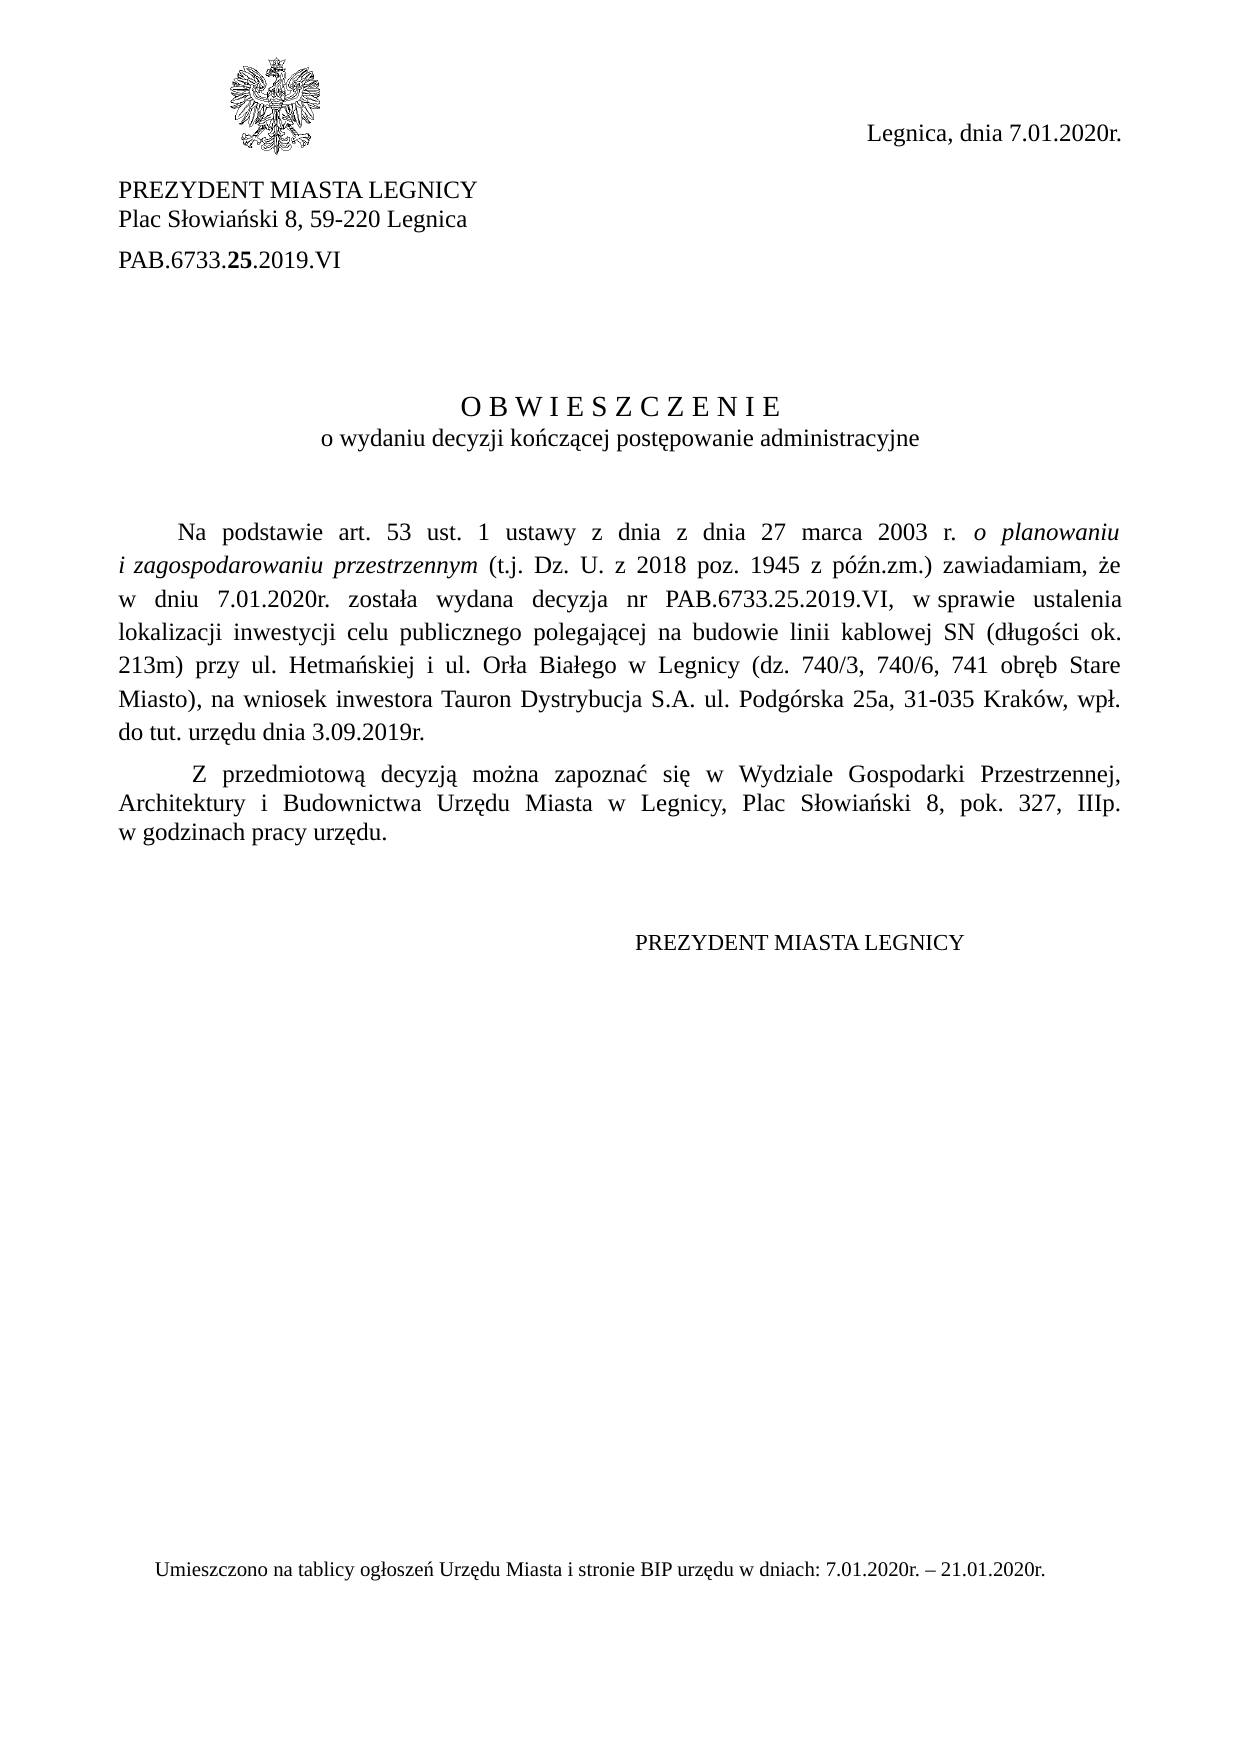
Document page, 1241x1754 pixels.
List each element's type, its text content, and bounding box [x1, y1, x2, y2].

text O B W I E S Z C Z E N I E [118, 389, 1122, 423]
text [118, 118, 230, 147]
text Legnica, dnia 7.01.2020r. [320, 118, 1122, 147]
picture [230, 57, 320, 155]
text Plac Słowiański 8, 59-220 Legnica [118, 204, 1122, 233]
text Na podstawie art. 53 ust. 1 ustawy z dnia z dnia 27 marca 2003 r. o planowaniu i zagospodarowaniu przestrzennym (t.j. Dz. U. z 2018 poz. 1945 z późn.zm.) zawiadamiam, że w dniu 7.01.2020r. została wydana decyzja nr PAB.6733.25.2019.VI, w sprawie ustalenia lokalizacji inwestycji celu publicznego polegającej na budowie linii kablowej SN (długości ok. 213m) przy ul. Hetmańskiej i ul. Orła Białego w Legnicy (dz. 740/3, 740/6, 741 obręb Stare Miasto), na wniosek inwestora Tauron Dystrybucja S.A. ul. Podgórska 25a, 31-035 Kraków, wpł. do tut. urzędu dnia 3.09.2019r. [118, 514, 1122, 747]
text PREZYDENT MIASTA LEGNICY [635, 929, 1122, 956]
text PAB.6733.25.2019.VI [118, 246, 1122, 274]
text Umieszczono na tablicy ogłoszeń Urzędu Miasta i stronie BIP urzędu w dniach: 7.01.2020r. – 21.01.2020r. [118, 1557, 1122, 1581]
text PREZYDENT MIASTA LEGNICY [118, 176, 1122, 204]
text Z przedmiotową decyzją można zapoznać się w Wydziale Gospodarki Przestrzennej, Architektury i Budownictwa Urzędu Miasta w Legnicy, Plac Słowiański 8, pok. 327, IIIp. w godzinach pracy urzędu. [118, 759, 1122, 845]
text o wydaniu decyzji kończącej postępowanie administracyjne [118, 423, 1122, 452]
